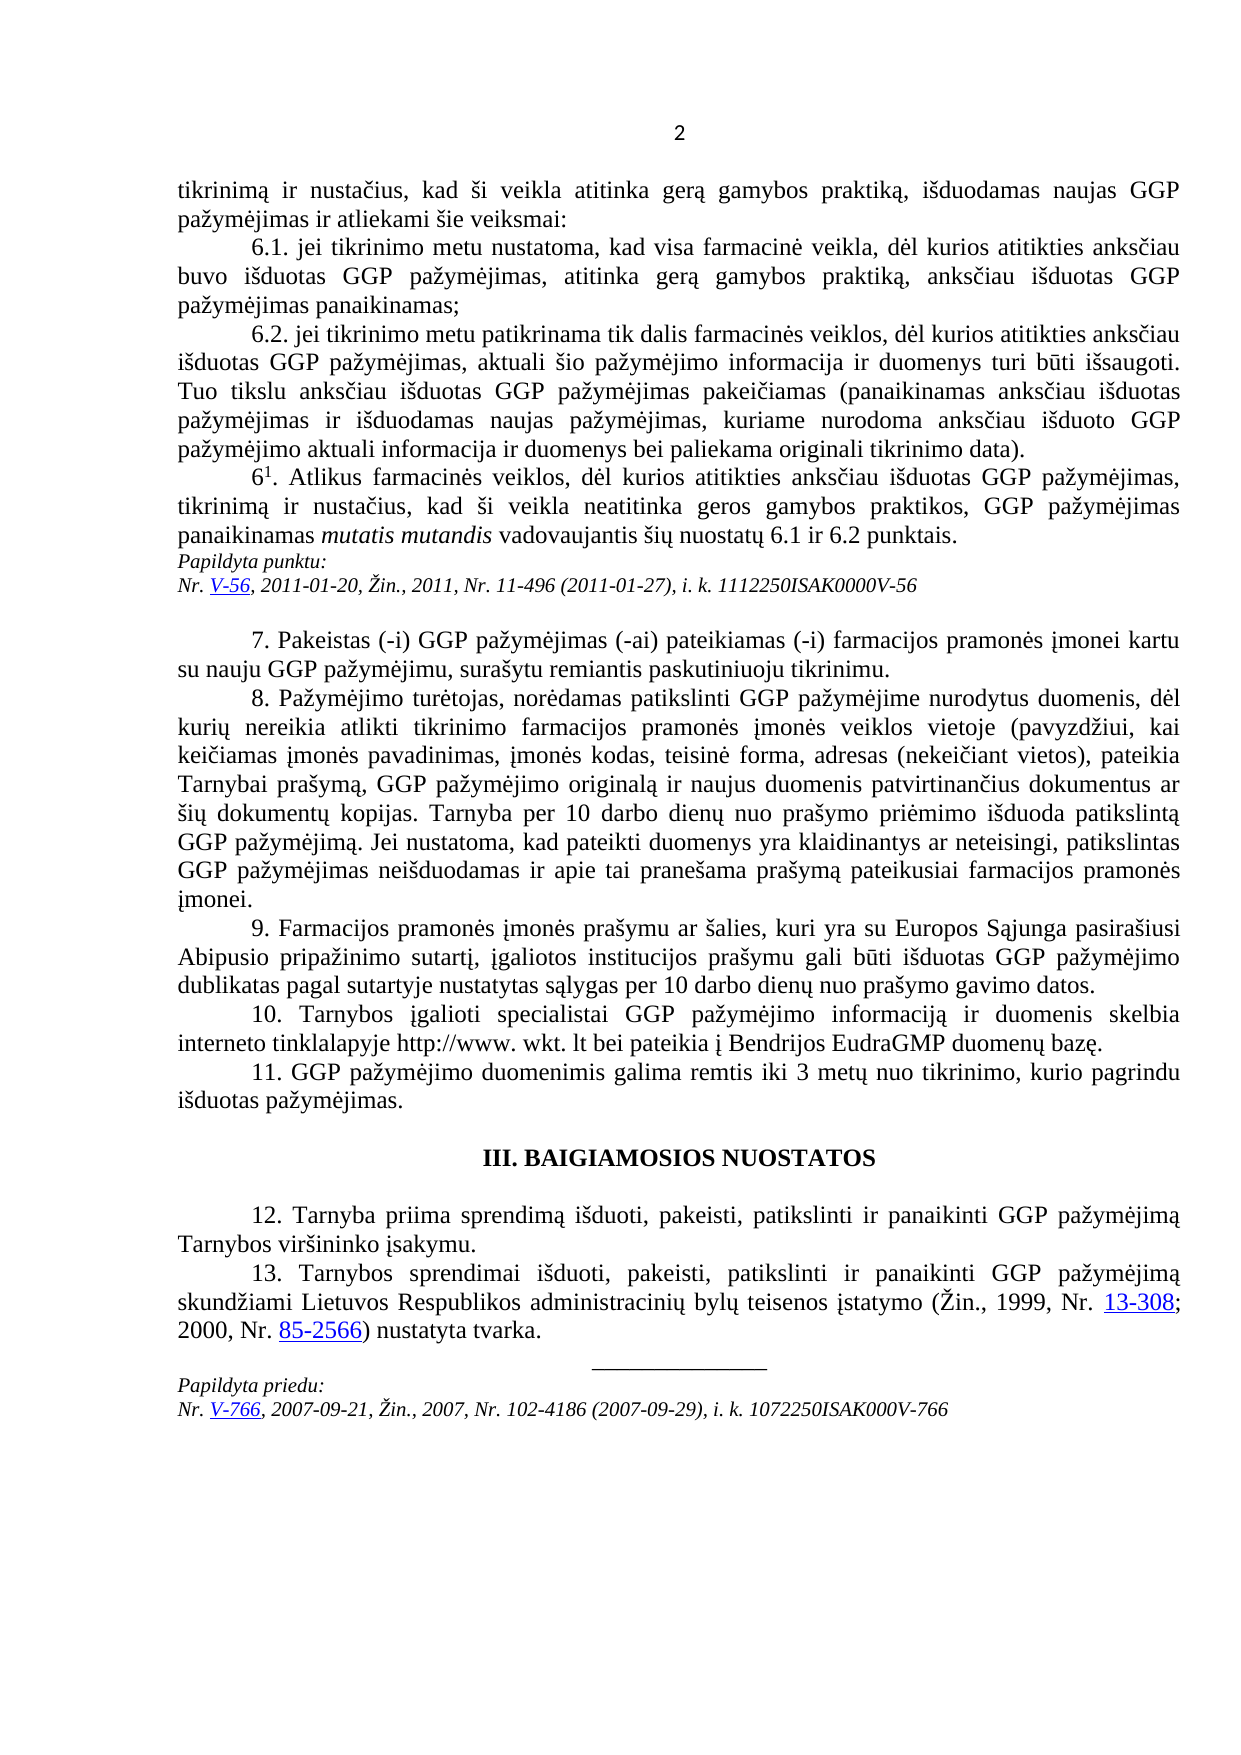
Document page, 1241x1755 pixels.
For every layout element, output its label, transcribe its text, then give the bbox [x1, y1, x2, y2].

text Nr. V-56, 2011-01-20, Žin., 2011, Nr. 11-496 (2011-01-27), i. k. 1112250ISAK0000V-56 [177, 573, 1181, 597]
text 9. Farmacijos pramonės įmonės prašymu ar šalies, kuri yra su Europos Sąjunga pasirašiusi Abipusio pripažinimo sutartį, įgaliotos institucijos prašymu gali būti išduotas GGP pažymėjimo dublikatas pagal sutartyje nustatytas sąlygas per 10 darbo dienų nuo prašymo gavimo datos. [177, 913, 1181, 999]
text 8. Pažymėjimo turėtojas, norėdamas patikslinti GGP pažymėjime nurodytus duomenis, dėl kurių nereikia atlikti tikrinimo farmacijos pramonės įmonės veiklos vietoje (pavyzdžiui, kai keičiamas įmonės pavadinimas, įmonės kodas, teisinė forma, adresas (nekeičiant vietos), pateikia Tarnybai prašymą, GGP pažymėjimo originalą ir naujus duomenis patvirtinančius dokumentus ar šių dokumentų kopijas. Tarnyba per 10 darbo dienų nuo prašymo priėmimo išduoda patikslintą GGP pažymėjimą. Jei nustatoma, kad pateikti duomenys yra klaidinantys ar neteisingi, patikslintas GGP pažymėjimas neišduodamas ir apie tai pranešama prašymą pateikusiai farmacijos pramonės įmonei. [177, 683, 1181, 913]
text III. BAIGIAMOSIOS NUOSTATOS [177, 1143, 1181, 1172]
text 6.1. jei tikrinimo metu nustatoma, kad visa farmacinė veikla, dėl kurios atitikties anksčiau buvo išduotas GGP pažymėjimas, atitinka gerą gamybos praktiką, anksčiau išduotas GGP pažymėjimas panaikinamas; [177, 232, 1181, 319]
text 12. Tarnyba priima sprendimą išduoti, pakeisti, patikslinti ir panaikinti GGP pažymėjimą Tarnybos viršininko įsakymu. [177, 1201, 1181, 1258]
text 13. Tarnybos sprendimai išduoti, pakeisti, patikslinti ir panaikinti GGP pažymėjimą skundžiami Lietuvos Respublikos administracinių bylų teisenos įstatymo (Žin., 1999, Nr. 13-308; 2000, Nr. 85-2566) nustatyta tvarka. [177, 1258, 1181, 1344]
text 6.2. jei tikrinimo metu patikrinama tik dalis farmacinės veiklos, dėl kurios atitikties anksčiau išduotas GGP pažymėjimas, aktuali šio pažymėjimo informacija ir duomenys turi būti išsaugoti. Tuo tikslu anksčiau išduotas GGP pažymėjimas pakeičiamas (panaikinamas anksčiau išduotas pažymėjimas ir išduodamas naujas pažymėjimas, kuriame nurodoma anksčiau išduoto GGP pažymėjimo aktuali informacija ir duomenys bei paliekama originali tikrinimo data). [177, 319, 1181, 462]
text 10. Tarnybos įgalioti specialistai GGP pažymėjimo informaciją ir duomenis skelbia interneto tinklalapyje http://www. wkt. lt bei pateikia į Bendrijos EudraGMP duomenų bazę. [177, 999, 1181, 1057]
text ______________ [177, 1344, 1181, 1373]
text Nr. V-766, 2007-09-21, Žin., 2007, Nr. 102-4186 (2007-09-29), i. k. 1072250ISAK000V-766 [177, 1397, 1181, 1421]
text 11. GGP pažymėjimo duomenimis galima remtis iki 3 metų nuo tikrinimo, kurio pagrindu išduotas pažymėjimas. [177, 1057, 1181, 1114]
text 7. Pakeistas (-i) GGP pažymėjimas (-ai) pateikiamas (-i) farmacijos pramonės įmonei kartu su nauju GGP pažymėjimu, surašytu remiantis paskutiniuoju tikrinimu. [177, 626, 1181, 683]
text Papildyta priedu: [177, 1373, 1181, 1397]
text 61. Atlikus farmacinės veiklos, dėl kurios atitikties anksčiau išduotas GGP pažymėjimas, tikrinimą ir nustačius, kad ši veikla neatitinka geros gamybos praktikos, GGP pažymėjimas panaikinamas mutatis mutandis vadovaujantis šių nuostatų 6.1 ir 6.2 punktais. [177, 462, 1181, 549]
text Papildyta punktu: [177, 549, 1181, 573]
text tikrinimą ir nustačius, kad ši veikla atitinka gerą gamybos praktiką, išduodamas naujas GGP pažymėjimas ir atliekami šie veiksmai: [177, 175, 1181, 232]
